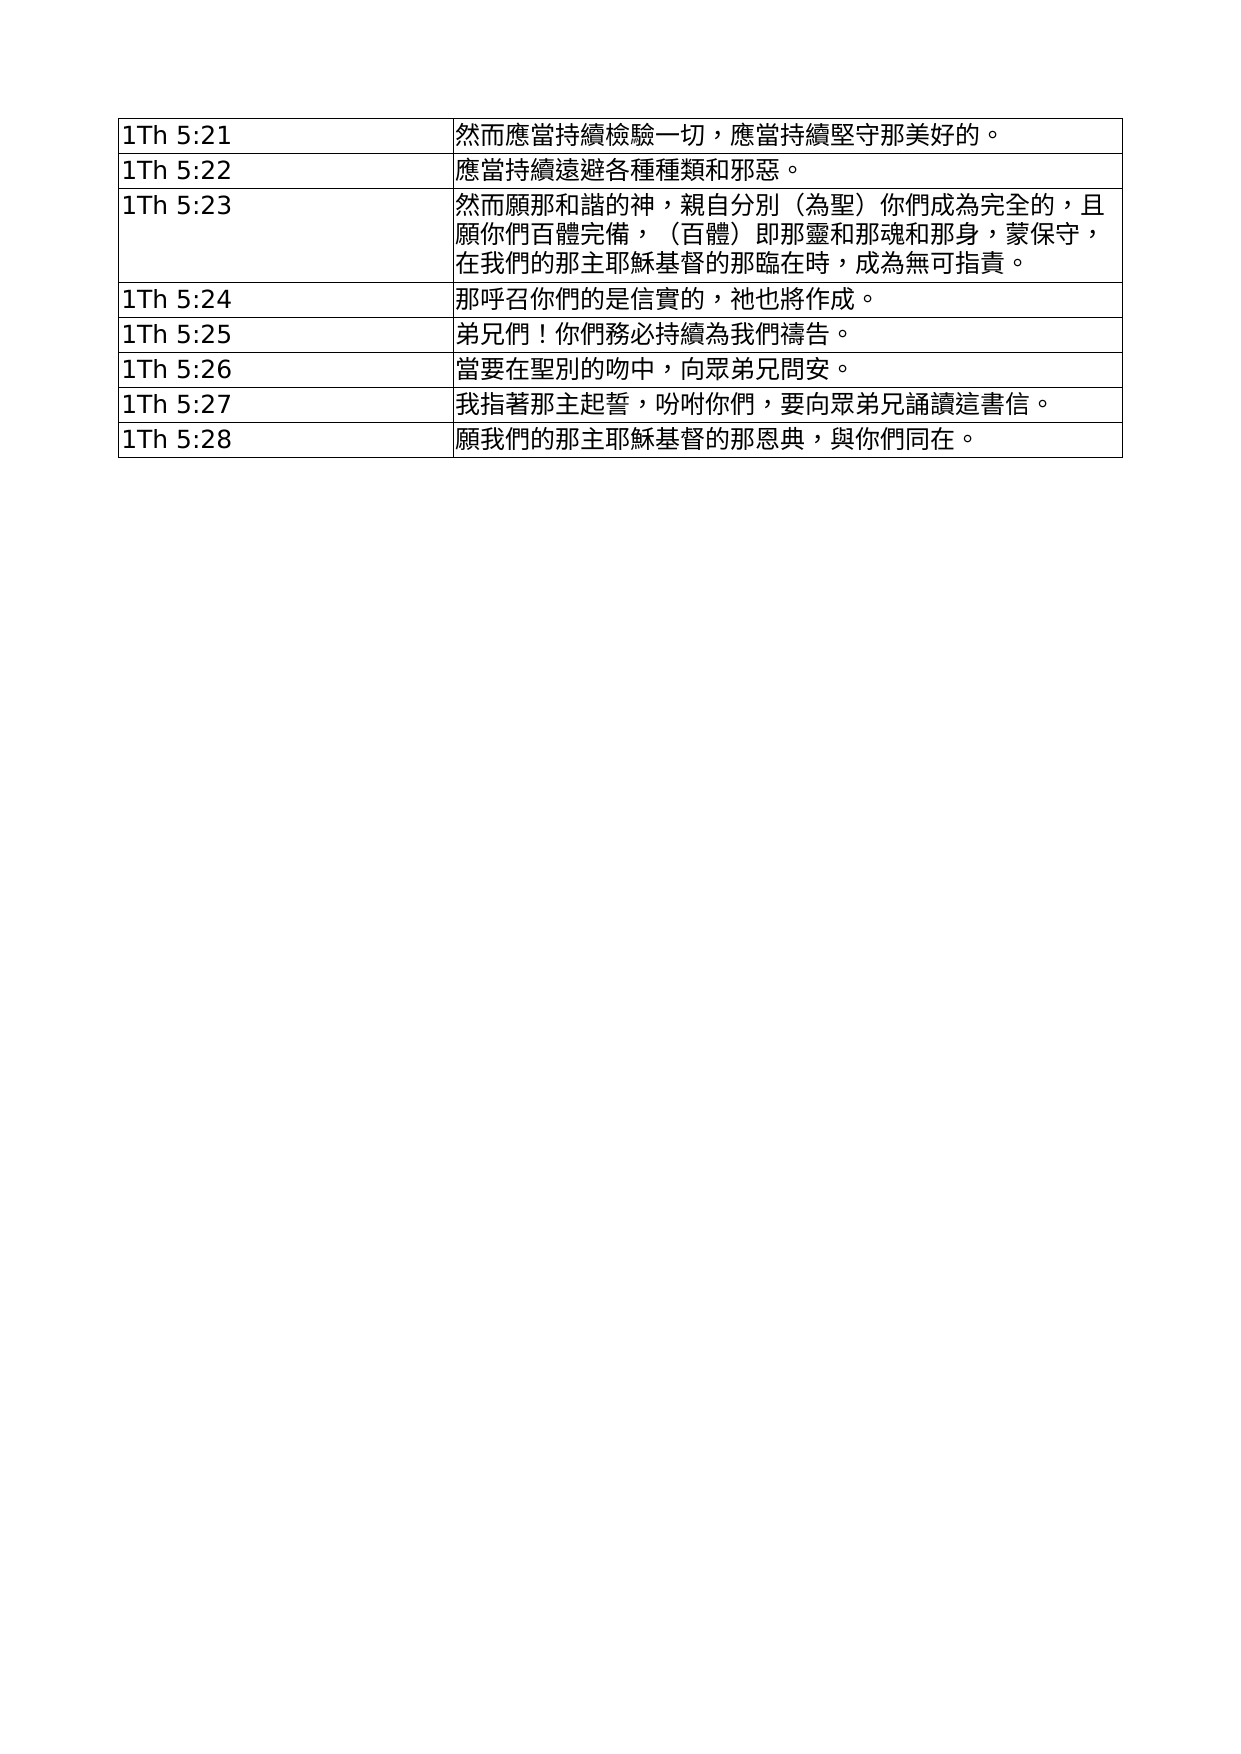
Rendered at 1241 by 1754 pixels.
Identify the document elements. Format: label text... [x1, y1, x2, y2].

table_cell 應當持續遠避各種種類和邪惡。 [454, 154, 1122, 188]
table_cell 1Th 5:22 [119, 154, 453, 188]
table_cell 1Th 5:23 [119, 189, 453, 282]
table_cell 那呼召你們的是信實的，祂也將作成。 [454, 283, 1122, 317]
table_cell 然而願那和諧的神，親自分別（為聖）你們成為完全的，且願你們百體完備，（百體）即那靈和那魂和那身，蒙保守，在我們的那主耶穌基督的那臨在時，成為無可指責。 [454, 189, 1122, 282]
table_cell 1Th 5:24 [119, 283, 453, 317]
table_cell 弟兄們！你們務必持續為我們禱告。 [454, 318, 1122, 352]
table_cell 然而應當持續檢驗一切，應當持續堅守那美好的。 [454, 119, 1122, 153]
table_cell 我指著那主起誓，吩咐你們，要向眾弟兄誦讀這書信。 [454, 388, 1122, 422]
table_cell 當要在聖別的吻中，向眾弟兄問安。 [454, 353, 1122, 387]
table_cell 願我們的那主耶穌基督的那恩典，與你們同在。 [454, 423, 1122, 457]
table_cell 1Th 5:28 [119, 423, 453, 457]
table_cell 1Th 5:25 [119, 318, 453, 352]
table_cell 1Th 5:26 [119, 353, 453, 387]
table_cell 1Th 5:27 [119, 388, 453, 422]
table_cell 1Th 5:21 [119, 119, 453, 153]
